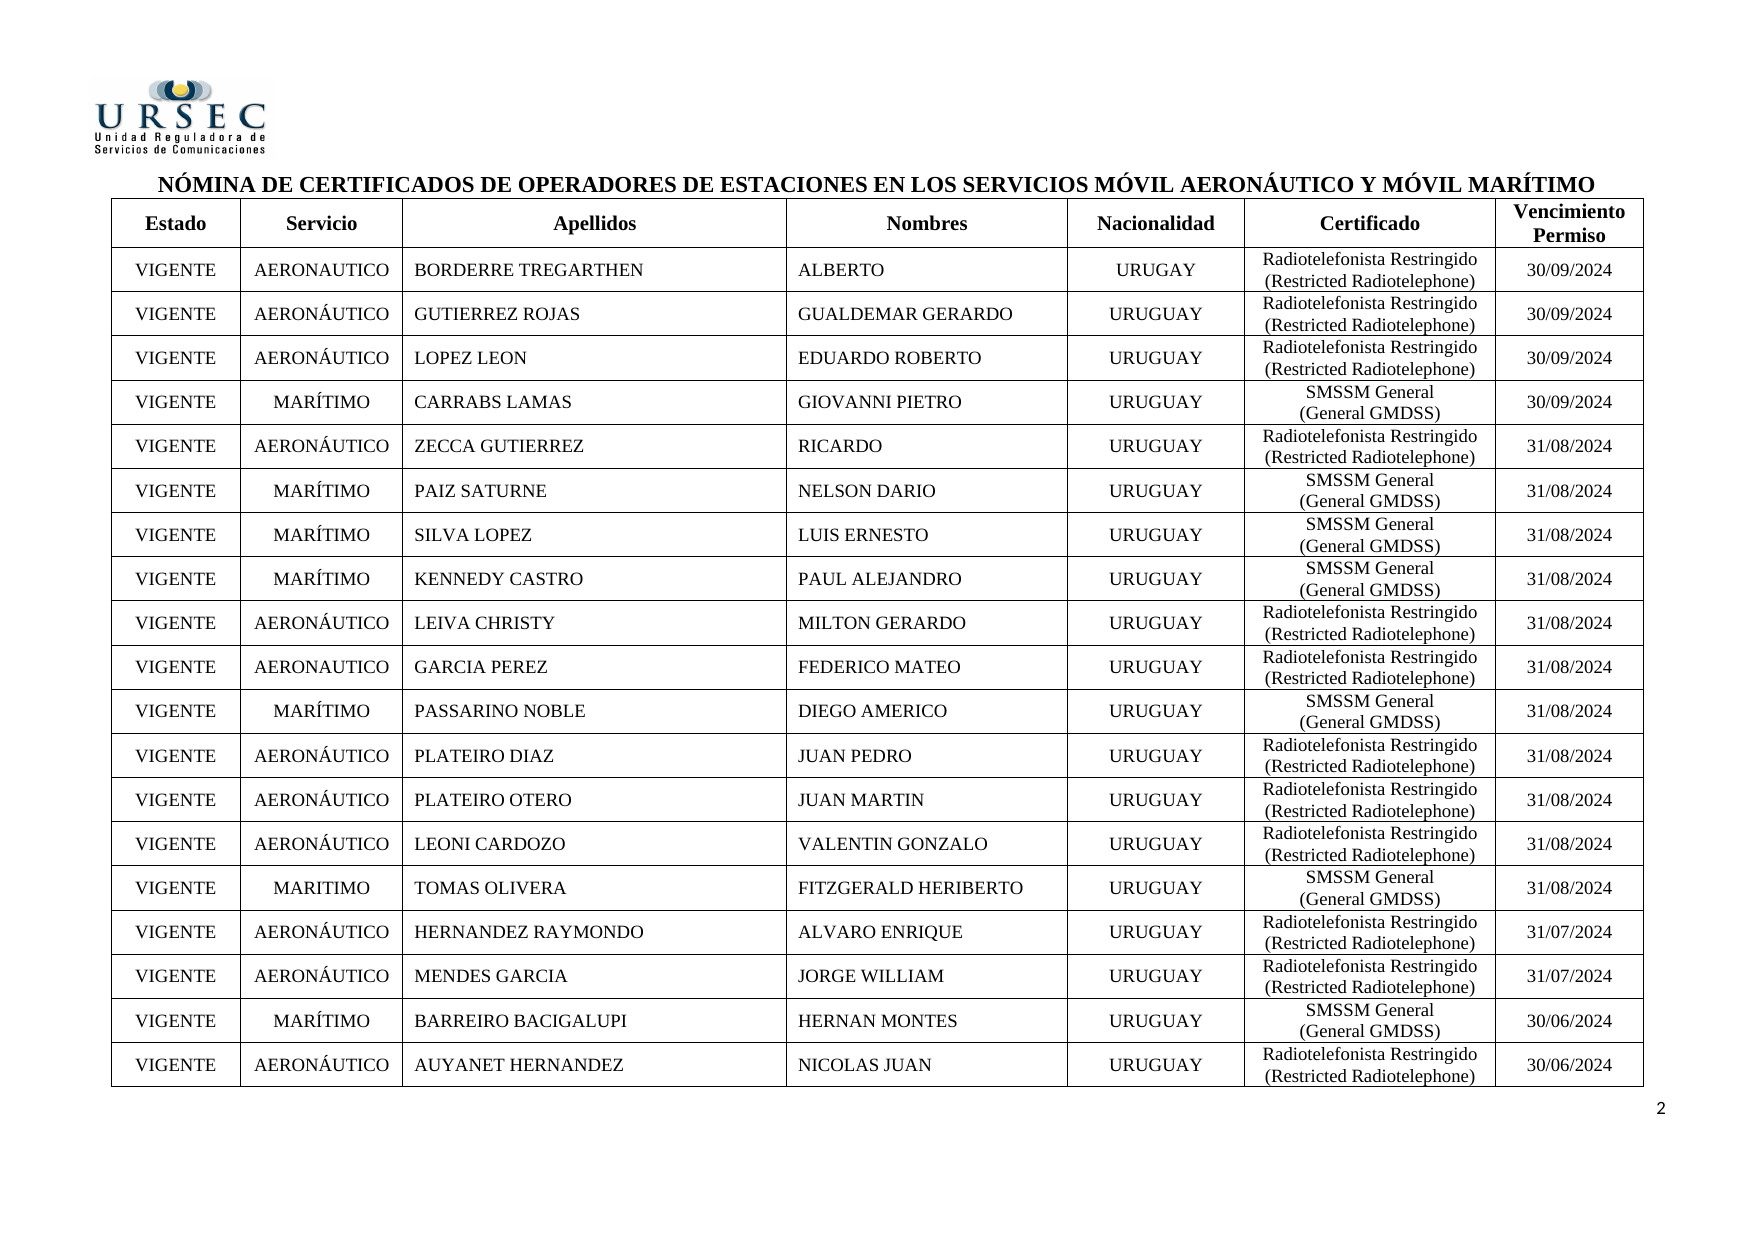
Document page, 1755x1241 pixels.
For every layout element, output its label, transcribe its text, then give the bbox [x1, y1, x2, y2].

table_cell URUGUAY [1068, 601, 1244, 644]
table_cell 31/08/2024 [1496, 557, 1643, 600]
table_cell VIGENTE [112, 336, 240, 379]
table_cell PAIZ SATURNE [403, 469, 786, 512]
table_cell VIGENTE [112, 822, 240, 865]
table_cell URUGUAY [1068, 734, 1244, 777]
table_cell BARREIRO BACIGALUPI [403, 999, 786, 1042]
table_header Vencimiento Permiso [1496, 199, 1643, 247]
table_cell HERNANDEZ RAYMONDO [403, 911, 786, 954]
table_cell VIGENTE [112, 646, 240, 689]
table_cell AUYANET HERNANDEZ [403, 1043, 786, 1086]
table_cell 31/07/2024 [1496, 911, 1643, 954]
table_cell VIGENTE [112, 513, 240, 556]
table_cell VIGENTE [112, 955, 240, 998]
table_cell 30/09/2024 [1496, 248, 1643, 291]
table_cell SMSSM General (General GMDSS) [1245, 999, 1495, 1042]
table_cell URUGUAY [1068, 292, 1244, 335]
table_cell ALVARO ENRIQUE [787, 911, 1067, 954]
table_cell SILVA LOPEZ [403, 513, 786, 556]
table_cell VIGENTE [112, 381, 240, 424]
table_cell MARITIMO [241, 866, 402, 909]
table_cell SMSSM General (General GMDSS) [1245, 557, 1495, 600]
table_cell LEIVA CHRISTY [403, 601, 786, 644]
table_cell AERONÁUTICO [241, 911, 402, 954]
table_cell MARÍTIMO [241, 513, 402, 556]
table_cell URUGAY [1068, 248, 1244, 291]
table_cell MARÍTIMO [241, 999, 402, 1042]
table_cell URUGUAY [1068, 513, 1244, 556]
table_cell PLATEIRO OTERO [403, 778, 786, 821]
table_cell JUAN MARTIN [787, 778, 1067, 821]
table_header Certificado [1245, 199, 1495, 247]
table_cell VIGENTE [112, 248, 240, 291]
table_cell 30/09/2024 [1496, 336, 1643, 379]
table_cell URUGUAY [1068, 425, 1244, 468]
table_cell 31/08/2024 [1496, 425, 1643, 468]
table_cell AERONÁUTICO [241, 292, 402, 335]
table_cell URUGUAY [1068, 866, 1244, 909]
table_cell URUGUAY [1068, 911, 1244, 954]
table_cell VIGENTE [112, 734, 240, 777]
table_cell FEDERICO MATEO [787, 646, 1067, 689]
table_cell MARÍTIMO [241, 690, 402, 733]
table_cell URUGUAY [1068, 381, 1244, 424]
table_cell AERONÁUTICO [241, 1043, 402, 1086]
table_cell GUALDEMAR GERARDO [787, 292, 1067, 335]
table_cell Radiotelefonista Restringido (Restricted Radiotelephone) [1245, 822, 1495, 865]
table_cell JUAN PEDRO [787, 734, 1067, 777]
table_header Nacionalidad [1068, 199, 1244, 247]
table_cell Radiotelefonista Restringido (Restricted Radiotelephone) [1245, 955, 1495, 998]
table_cell LEONI CARDOZO [403, 822, 786, 865]
table_cell 31/08/2024 [1496, 469, 1643, 512]
table_cell AERONAUTICO [241, 248, 402, 291]
table_header Servicio [241, 199, 402, 247]
table_cell DIEGO AMERICO [787, 690, 1067, 733]
table_cell AERONÁUTICO [241, 425, 402, 468]
table_cell GUTIERREZ ROJAS [403, 292, 786, 335]
table_cell MENDES GARCIA [403, 955, 786, 998]
table_cell URUGUAY [1068, 1043, 1244, 1086]
table_header Nombres [787, 199, 1067, 247]
table_cell SMSSM General (General GMDSS) [1245, 866, 1495, 909]
table_cell 31/08/2024 [1496, 866, 1643, 909]
table_cell URUGUAY [1068, 557, 1244, 600]
table_cell URUGUAY [1068, 999, 1244, 1042]
table_cell VIGENTE [112, 690, 240, 733]
table_header Estado [112, 199, 240, 247]
table_cell PAUL ALEJANDRO [787, 557, 1067, 600]
table_cell 30/09/2024 [1496, 292, 1643, 335]
table_cell VIGENTE [112, 557, 240, 600]
table_cell TOMAS OLIVERA [403, 866, 786, 909]
table_cell JORGE WILLIAM [787, 955, 1067, 998]
table_cell VIGENTE [112, 999, 240, 1042]
table_cell SMSSM General (General GMDSS) [1245, 381, 1495, 424]
table_cell AERONÁUTICO [241, 336, 402, 379]
table_cell GIOVANNI PIETRO [787, 381, 1067, 424]
table_cell Radiotelefonista Restringido (Restricted Radiotelephone) [1245, 601, 1495, 644]
table_cell VIGENTE [112, 292, 240, 335]
table_cell RICARDO [787, 425, 1067, 468]
table_cell 30/09/2024 [1496, 381, 1643, 424]
table_cell VALENTIN GONZALO [787, 822, 1067, 865]
table_cell URUGUAY [1068, 778, 1244, 821]
table_cell VIGENTE [112, 469, 240, 512]
table_cell PASSARINO NOBLE [403, 690, 786, 733]
table_cell URUGUAY [1068, 336, 1244, 379]
table_cell SMSSM General (General GMDSS) [1245, 469, 1495, 512]
table_cell Radiotelefonista Restringido (Restricted Radiotelephone) [1245, 292, 1495, 335]
table_cell 31/08/2024 [1496, 601, 1643, 644]
table_cell MARÍTIMO [241, 381, 402, 424]
table_cell 31/07/2024 [1496, 955, 1643, 998]
table_cell LOPEZ LEON [403, 336, 786, 379]
table_cell 31/08/2024 [1496, 734, 1643, 777]
table_cell 31/08/2024 [1496, 690, 1643, 733]
table_cell EDUARDO ROBERTO [787, 336, 1067, 379]
table_cell AERONÁUTICO [241, 734, 402, 777]
table_cell BORDERRE TREGARTHEN [403, 248, 786, 291]
table_cell Radiotelefonista Restringido (Restricted Radiotelephone) [1245, 911, 1495, 954]
table_cell LUIS ERNESTO [787, 513, 1067, 556]
table_cell CARRABS LAMAS [403, 381, 786, 424]
table_cell PLATEIRO DIAZ [403, 734, 786, 777]
table_cell FITZGERALD HERIBERTO [787, 866, 1067, 909]
table_cell VIGENTE [112, 866, 240, 909]
table_cell AERONÁUTICO [241, 822, 402, 865]
table_cell VIGENTE [112, 1043, 240, 1086]
table_cell 31/08/2024 [1496, 778, 1643, 821]
table_cell VIGENTE [112, 425, 240, 468]
table_cell Radiotelefonista Restringido (Restricted Radiotelephone) [1245, 248, 1495, 291]
table_cell MILTON GERARDO [787, 601, 1067, 644]
table_cell VIGENTE [112, 601, 240, 644]
table_cell Radiotelefonista Restringido (Restricted Radiotelephone) [1245, 646, 1495, 689]
table_cell VIGENTE [112, 778, 240, 821]
table_cell 31/08/2024 [1496, 513, 1643, 556]
table_cell HERNAN MONTES [787, 999, 1067, 1042]
table_cell MARÍTIMO [241, 469, 402, 512]
table_cell MARÍTIMO [241, 557, 402, 600]
table_cell SMSSM General (General GMDSS) [1245, 513, 1495, 556]
table_cell URUGUAY [1068, 955, 1244, 998]
table_cell AERONÁUTICO [241, 601, 402, 644]
table_cell Radiotelefonista Restringido (Restricted Radiotelephone) [1245, 336, 1495, 379]
table_cell KENNEDY CASTRO [403, 557, 786, 600]
table_cell AERONAUTICO [241, 646, 402, 689]
table_cell 30/06/2024 [1496, 1043, 1643, 1086]
table_cell ALBERTO [787, 248, 1067, 291]
table_cell Radiotelefonista Restringido (Restricted Radiotelephone) [1245, 425, 1495, 468]
table_cell 30/06/2024 [1496, 999, 1643, 1042]
table_cell URUGUAY [1068, 646, 1244, 689]
table_header Apellidos [403, 199, 786, 247]
table_cell URUGUAY [1068, 690, 1244, 733]
table_cell 31/08/2024 [1496, 822, 1643, 865]
table_cell Radiotelefonista Restringido (Restricted Radiotelephone) [1245, 778, 1495, 821]
table_cell SMSSM General (General GMDSS) [1245, 690, 1495, 733]
table_cell Radiotelefonista Restringido (Restricted Radiotelephone) [1245, 734, 1495, 777]
table_cell NICOLAS JUAN [787, 1043, 1067, 1086]
table_cell ZECCA GUTIERREZ [403, 425, 786, 468]
table_cell VIGENTE [112, 911, 240, 954]
table_cell NELSON DARIO [787, 469, 1067, 512]
table_cell URUGUAY [1068, 822, 1244, 865]
table_cell URUGUAY [1068, 469, 1244, 512]
table_cell Radiotelefonista Restringido (Restricted Radiotelephone) [1245, 1043, 1495, 1086]
table_cell 31/08/2024 [1496, 646, 1643, 689]
table_cell AERONÁUTICO [241, 778, 402, 821]
table_cell AERONÁUTICO [241, 955, 402, 998]
table_cell GARCIA PEREZ [403, 646, 786, 689]
